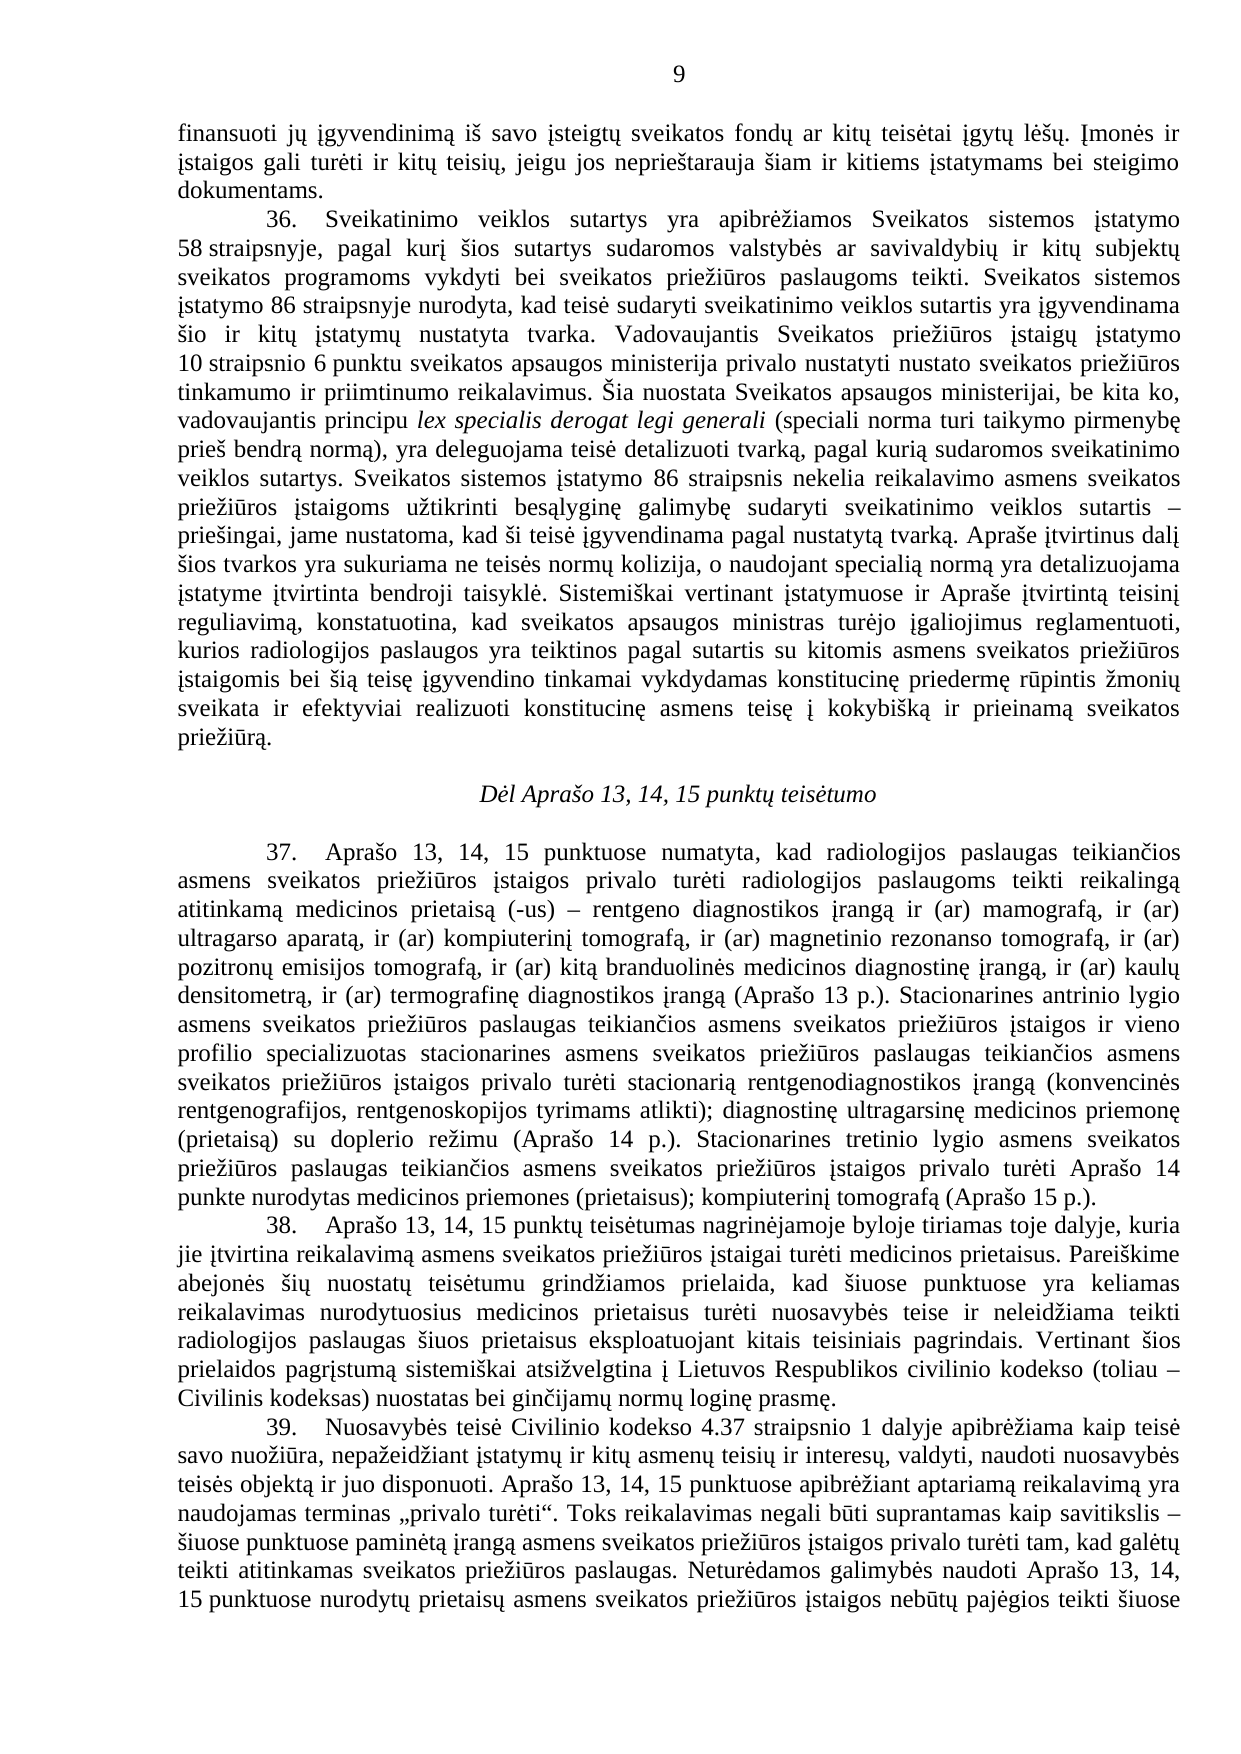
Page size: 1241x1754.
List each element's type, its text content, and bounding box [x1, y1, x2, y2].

text 39. Nuosavybės teisė Civilinio kodekso 4.37 straipsnio 1 dalyje apibrėžiama kaip teisė savo nuožiūra, nepažeidžiant įstatymų ir kitų asmenų teisių ir interesų, valdyti, naudoti nuosavybės teisės objektą ir juo disponuoti. Aprašo 13, 14, 15 punktuose apibrėžiant aptariamą reikalavimą yra naudojamas terminas „privalo turėti“. Toks reikalavimas negali būti suprantamas kaip savitikslis – šiuose punktuose paminėtą įrangą asmens sveikatos priežiūros įstaigos privalo turėti tam, kad galėtų teikti atitinkamas sveikatos priežiūros paslaugas. Neturėdamos galimybės naudoti Aprašo 13, 14, 15 punktuose nurodytų prietaisų asmens sveikatos priežiūros įstaigos nebūtų pajėgios teikti šiuose [177, 1412, 1181, 1613]
text Dėl Aprašo 13, 14, 15 punktų teisėtumo [177, 779, 1181, 808]
text finansuoti jų įgyvendinimą iš savo įsteigtų sveikatos fondų ar kitų teisėtai įgytų lėšų. Įmonės ir įstaigos gali turėti ir kitų teisių, jeigu jos neprieštarauja šiam ir kitiems įstatymams bei steigimo dokumentams. [177, 118, 1181, 204]
text 38. Aprašo 13, 14, 15 punktų teisėtumas nagrinėjamoje byloje tiriamas toje dalyje, kuria jie įtvirtina reikalavimą asmens sveikatos priežiūros įstaigai turėti medicinos prietaisus. Pareiškime abejonės šių nuostatų teisėtumu grindžiamos prielaida, kad šiuose punktuose yra keliamas reikalavimas nurodytuosius medicinos prietaisus turėti nuosavybės teise ir neleidžiama teikti radiologijos paslaugas šiuos prietaisus eksploatuojant kitais teisiniais pagrindais. Vertinant šios prielaidos pagrįstumą sistemiškai atsižvelgtina į Lietuvos Respublikos civilinio kodekso (toliau – Civilinis kodeksas) nuostatas bei ginčijamų normų loginę prasmę. [177, 1211, 1181, 1412]
text 36. Sveikatinimo veiklos sutartys yra apibrėžiamos Sveikatos sistemos įstatymo 58 straipsnyje, pagal kurį šios sutartys sudaromos valstybės ar savivaldybių ir kitų subjektų sveikatos programoms vykdyti bei sveikatos priežiūros paslaugoms teikti. Sveikatos sistemos įstatymo 86 straipsnyje nurodyta, kad teisė sudaryti sveikatinimo veiklos sutartis yra įgyvendinama šio ir kitų įstatymų nustatyta tvarka. Vadovaujantis Sveikatos priežiūros įstaigų įstatymo 10 straipsnio 6 punktu sveikatos apsaugos ministerija privalo nustatyti nustato sveikatos priežiūros tinkamumo ir priimtinumo reikalavimus. Šia nuostata Sveikatos apsaugos ministerijai, be kita ko, vadovaujantis principu lex specialis derogat legi generali (speciali norma turi taikymo pirmenybę prieš bendrą normą), yra deleguojama teisė detalizuoti tvarką, pagal kurią sudaromos sveikatinimo veiklos sutartys. Sveikatos sistemos įstatymo 86 straipsnis nekelia reikalavimo asmens sveikatos priežiūros įstaigoms užtikrinti besąlyginę galimybę sudaryti sveikatinimo veiklos sutartis – priešingai, jame nustatoma, kad ši teisė įgyvendinama pagal nustatytą tvarką. Apraše įtvirtinus dalį šios tvarkos yra sukuriama ne teisės normų kolizija, o naudojant specialią normą yra detalizuojama įstatyme įtvirtinta bendroji taisyklė. Sistemiškai vertinant įstatymuose ir Apraše įtvirtintą teisinį reguliavimą, konstatuotina, kad sveikatos apsaugos ministras turėjo įgaliojimus reglamentuoti, kurios radiologijos paslaugos yra teiktinos pagal sutartis su kitomis asmens sveikatos priežiūros įstaigomis bei šią teisę įgyvendino tinkamai vykdydamas konstitucinę priedermę rūpintis žmonių sveikata ir efektyviai realizuoti konstitucinę asmens teisę į kokybišką ir prieinamą sveikatos priežiūrą. [177, 204, 1181, 751]
text 37. Aprašo 13, 14, 15 punktuose numatyta, kad radiologijos paslaugas teikiančios asmens sveikatos priežiūros įstaigos privalo turėti radiologijos paslaugoms teikti reikalingą atitinkamą medicinos prietaisą (-us) – rentgeno diagnostikos įrangą ir (ar) mamografą, ir (ar) ultragarso aparatą, ir (ar) kompiuterinį tomografą, ir (ar) magnetinio rezonanso tomografą, ir (ar) pozitronų emisijos tomografą, ir (ar) kitą branduolinės medicinos diagnostinę įrangą, ir (ar) kaulų densitometrą, ir (ar) termografinę diagnostikos įrangą (Aprašo 13 p.). Stacionarines antrinio lygio asmens sveikatos priežiūros paslaugas teikiančios asmens sveikatos priežiūros įstaigos ir vieno profilio specializuotas stacionarines asmens sveikatos priežiūros paslaugas teikiančios asmens sveikatos priežiūros įstaigos privalo turėti stacionarią rentgenodiagnostikos įrangą (konvencinės rentgenografijos, rentgenoskopijos tyrimams atlikti); diagnostinę ultragarsinę medicinos priemonę (prietaisą) su doplerio režimu (Aprašo 14 p.). Stacionarines tretinio lygio asmens sveikatos priežiūros paslaugas teikiančios asmens sveikatos priežiūros įstaigos privalo turėti Aprašo 14 punkte nurodytas medicinos priemones (prietaisus); kompiuterinį tomografą (Aprašo 15 p.). [177, 837, 1181, 1211]
